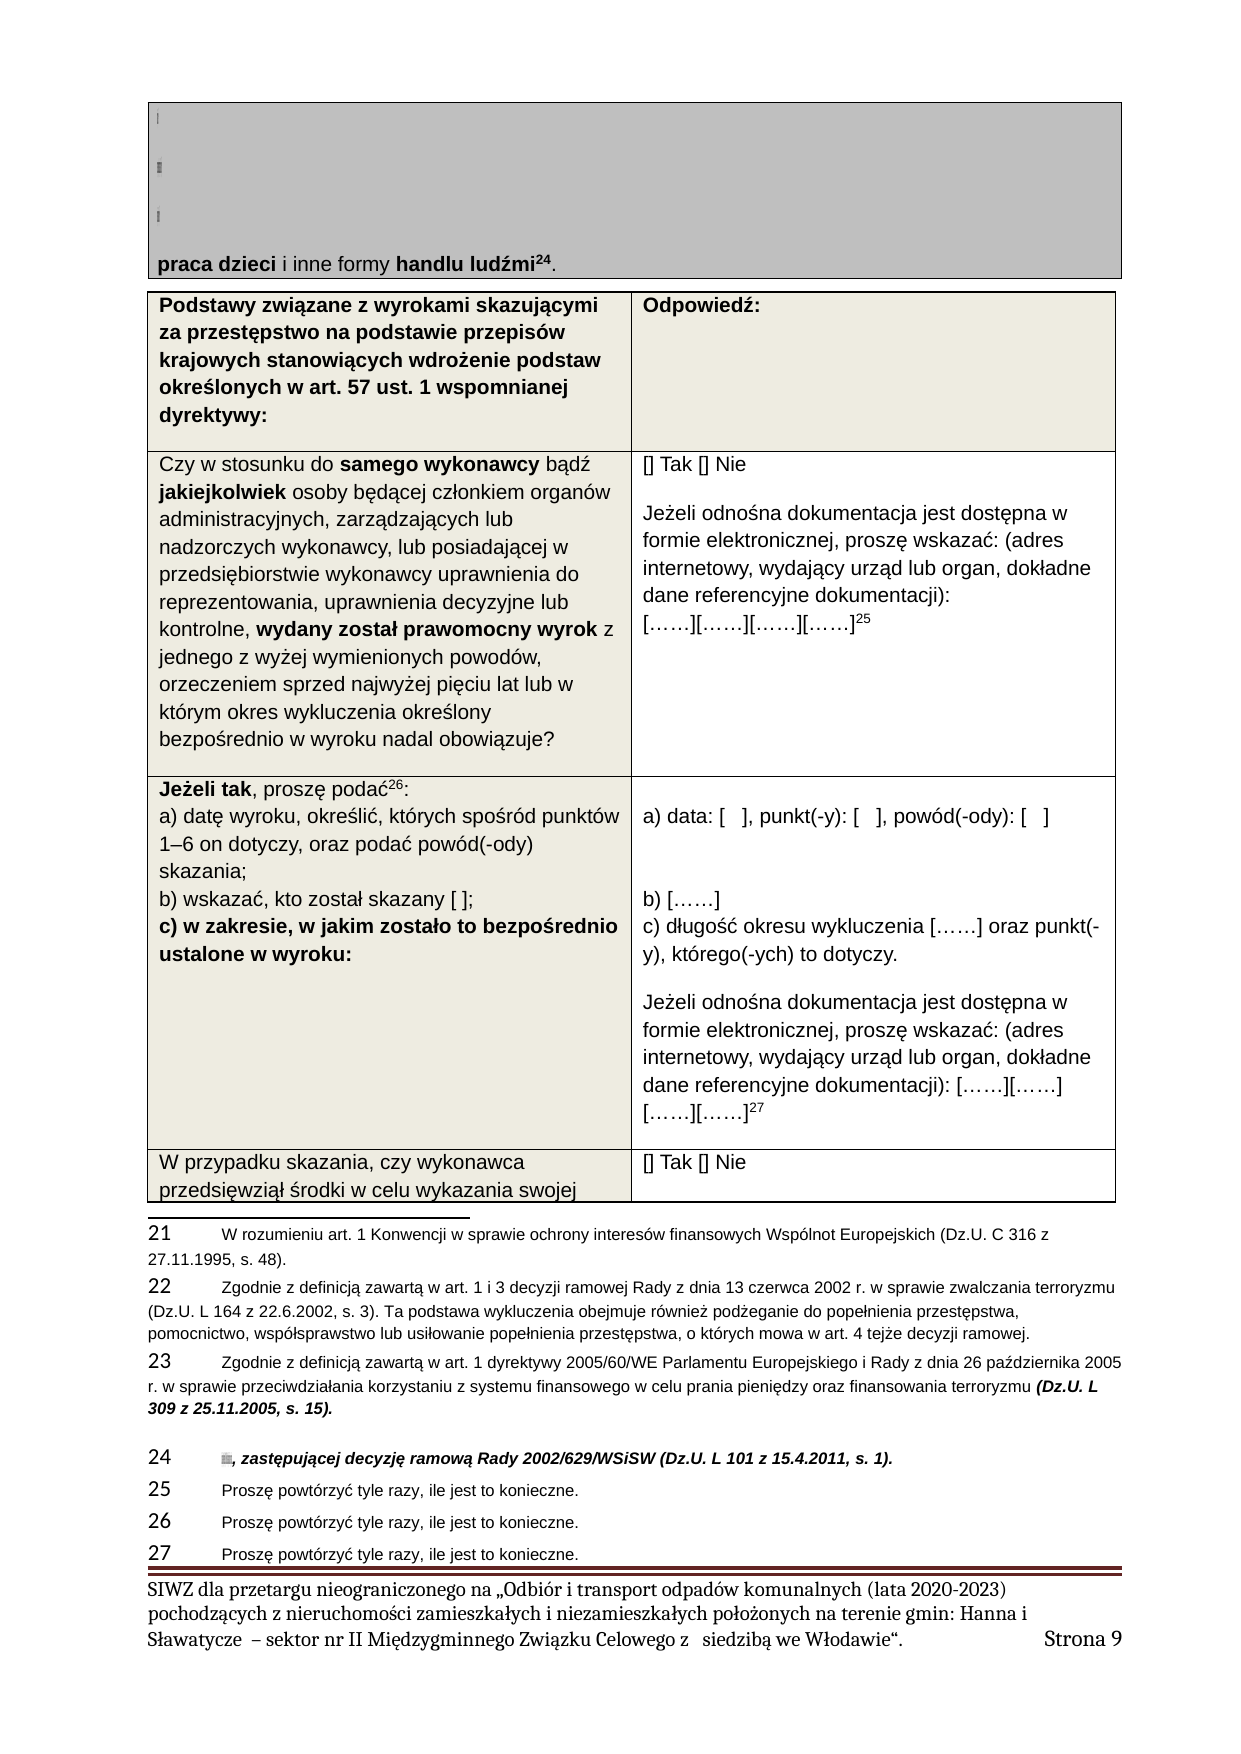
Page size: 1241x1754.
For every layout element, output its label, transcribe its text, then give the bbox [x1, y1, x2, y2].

text Zgodnie z definicją zawartą w art. 1 dyrektywy 2005/60/WE Parlamentu Europejskiego i Rady z dnia 26 października 2005 r. w sprawie przeciwdziałania korzystaniu z systemu finansowego w celu prania pieniędzy oraz finansowania terroryzmu (Dz.U. L 309 z 25.11.2005, s. 15). [148, 1346, 1122, 1418]
table_cell [] Tak [] Nie Jeżeli odnośna dokumentacja jest dostępna w formie elektronicznej, proszę wskazać: (adres internetowy, wydający urząd lub organ, dokładne dane referencyjne dokumentacji): [……][……][……][……] [632, 452, 1115, 776]
text W rozumieniu art. 1 Konwencji w sprawie ochrony interesów finansowych Wspólnot Europejskich (Dz.U. C 316 z 27.11.1995, s. 48). [148, 1218, 1122, 1268]
text nadużycie finansowe; [149, 103, 1121, 129]
text Zgodnie z definicją zawartą w art. 1 i 3 decyzji ramowej Rady z dnia 13 czerwca 2002 r. w sprawie zwalczania terroryzmu (Dz.U. L 164 z 22.6.2002, s. 3). Ta podstawa wykluczenia obejmuje również podżeganie do popełnienia przestępstwa, pomocnictwo, współsprawstwo lub usiłowanie popełnienia przestępstwa, o których mowa w art. 4 tejże decyzji ramowej. [148, 1271, 1122, 1343]
text przestępstwa terrorystyczne lub przestępstwa związane z działalnością terrorystyczną [149, 151, 1121, 178]
table_cell Jeżeli tak, proszę podać: a) datę wyroku, określić, których spośród punktów 1–6 on dotyczy, oraz podać powód(-ody) skazania; b) wskazać, kto został skazany [ ]; c) w zakresie, w jakim zostało to bezpośrednio ustalone w wyroku: [148, 777, 631, 1149]
table_cell Czy w stosunku do samego wykonawcy bądź jakiejkolwiek osoby będącej członkiem organów administracyjnych, zarządzających lub nadzorczych wykonawcy, lub posiadającej w przedsiębiorstwie wykonawcy uprawnienia do reprezentowania, uprawnienia decyzyjne lub kontrolne, wydany został prawomocny wyrok z jednego z wyżej wymienionych powodów, orzeczeniem sprzed najwyżej pięciu lat lub w którym okres wykluczenia określony bezpośrednio w wyroku nadal obowiązuje? [148, 452, 631, 776]
table_header Podstawy związane z wyrokami skazującymi za przestępstwo na podstawie przepisów krajowych stanowiących wdrożenie podstaw określonych w art. 57 ust. 1 wspomnianej dyrektywy: [148, 293, 631, 451]
text praca dzieci i inne formy handlu ludźmi. [149, 249, 1121, 278]
table_header Odpowiedź: [632, 293, 1115, 451]
table_cell W przypadku skazania, czy wykonawca przedsięwziął środki w celu wykazania swojej [148, 1150, 631, 1201]
table_cell [] Tak [] Nie [632, 1150, 1115, 1201]
text pranie pieniędzy lub finansowanie terroryzmu [149, 200, 1121, 227]
text Zgodnie z definicją zawartą w art. 2 dyrektywy Parlamentu Europejskiego i Rady 2011/36/UE z dnia 5 kwietnia 2011 r. w sprawie zapobiegania handlowi ludźmi i zwalczania tego procederu oraz ochrony ofiar, zastępującej decyzję ramową Rady 2002/629/WSiSW (Dz.U. L 101 z 15.4.2011, s. 1). [148, 1442, 1122, 1470]
table_cell a) data: [ ], punkt(-y): [ ], powód(-ody): [ ] b) [……] c) długość okresu wykluczenia [……] oraz punkt(-y), którego(-ych) to dotyczy. Jeżeli odnośna dokumentacja jest dostępna w formie elektronicznej, proszę wskazać: (adres internetowy, wydający urząd lub organ, dokładne dane referencyjne dokumentacji): [……][……][……][……] [632, 777, 1115, 1149]
